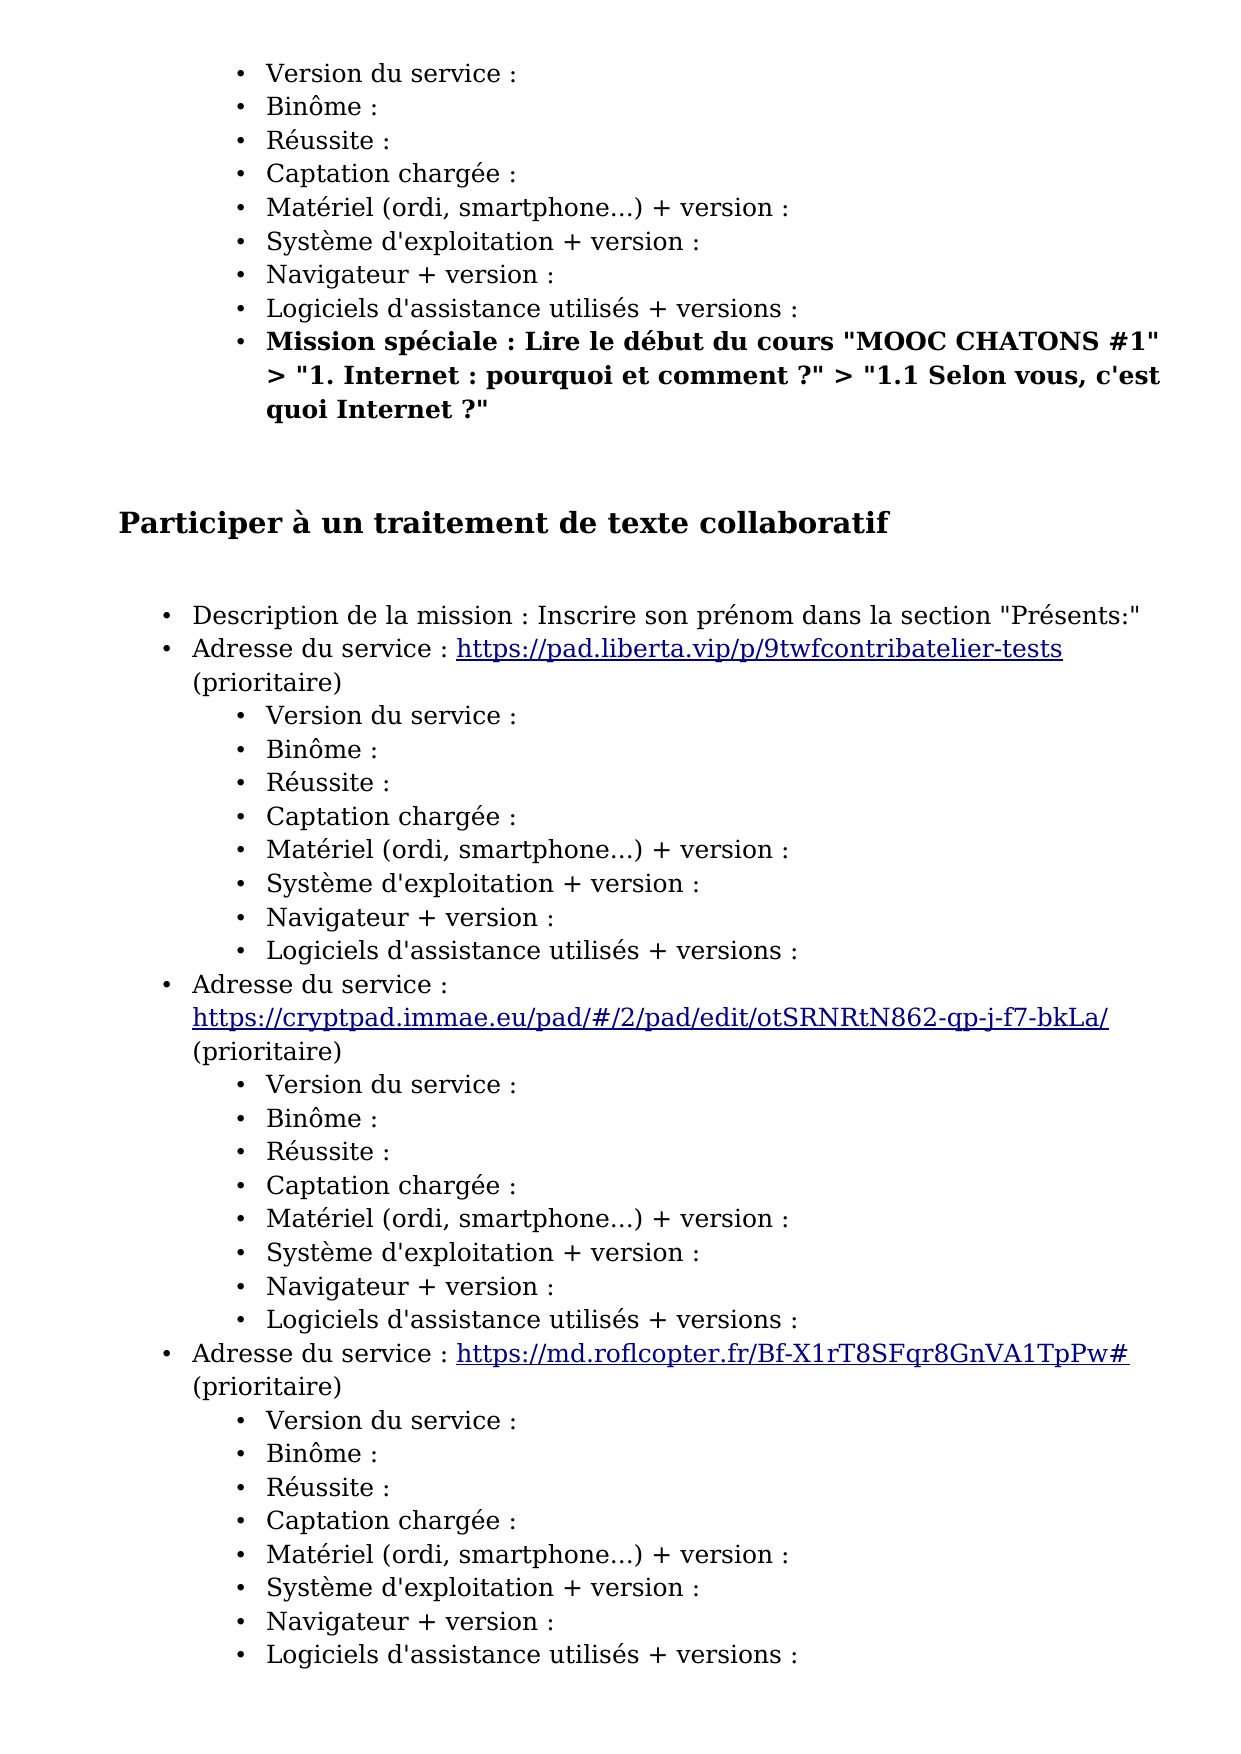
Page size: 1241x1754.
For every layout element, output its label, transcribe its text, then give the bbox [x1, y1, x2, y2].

list Version du service : [236, 1406, 1181, 1435]
list Binôme : [236, 1104, 1181, 1133]
list Matériel (ordi, smartphone...) + version : [236, 836, 1181, 865]
list Navigateur + version : [236, 260, 1181, 289]
list Version du service : [236, 701, 1181, 731]
list Matériel (ordi, smartphone...) + version : [236, 1204, 1181, 1234]
list Réussite : [236, 1137, 1181, 1167]
list Système d'exploitation + version : [236, 227, 1181, 256]
list Captation chargée : [236, 802, 1181, 831]
list Captation chargée : [236, 160, 1181, 189]
list Logiciels d'assistance utilisés + versions : [236, 294, 1181, 323]
list Réussite : [236, 126, 1181, 155]
list Binôme : [236, 93, 1181, 122]
list Adresse du service : https://md.roflcopter.fr/Bf-X1rT8SFqr8GnVA1TpPw# (prioritaire) [162, 1339, 1181, 1401]
list Matériel (ordi, smartphone...) + version : [236, 1540, 1181, 1569]
list Navigateur + version : [236, 1272, 1181, 1301]
list Réussite : [236, 1473, 1181, 1502]
list Description de la mission : Inscrire son prénom dans la section "Présents:" [162, 601, 1181, 630]
list Système d'exploitation + version : [236, 1238, 1181, 1267]
list Logiciels d'assistance utilisés + versions : [236, 1641, 1181, 1670]
list Navigateur + version : [236, 903, 1181, 932]
list Matériel (ordi, smartphone...) + version : [236, 193, 1181, 222]
list Version du service : [236, 59, 1181, 88]
list Navigateur + version : [236, 1607, 1181, 1636]
list Binôme : [236, 1439, 1181, 1468]
list Version du service : [236, 1070, 1181, 1099]
list Mission spéciale : Lire le début du cours "MOOC CHATONS #1" > "1. Internet : pourquoi et comment ?" > "1.1 Selon vous, c'est quoi Internet ?" [236, 327, 1181, 424]
list Captation chargée : [236, 1506, 1181, 1536]
list Réussite : [236, 768, 1181, 798]
list Adresse du service : https://cryptpad.immae.eu/pad/#/2/pad/edit/otSRNRtN862-qp-j-f7-bkLa/ (prioritaire) [162, 970, 1181, 1066]
list Logiciels d'assistance utilisés + versions : [236, 936, 1181, 965]
list Système d'exploitation + version : [236, 1573, 1181, 1603]
list Captation chargée : [236, 1171, 1181, 1200]
list Logiciels d'assistance utilisés + versions : [236, 1305, 1181, 1334]
list Adresse du service : https://pad.liberta.vip/p/9twfcontribatelier-tests (prioritaire) [162, 634, 1181, 697]
subtitle Participer à un traitement de texte collaboratif [118, 506, 1181, 540]
list Système d'exploitation + version : [236, 869, 1181, 898]
list Binôme : [236, 735, 1181, 764]
